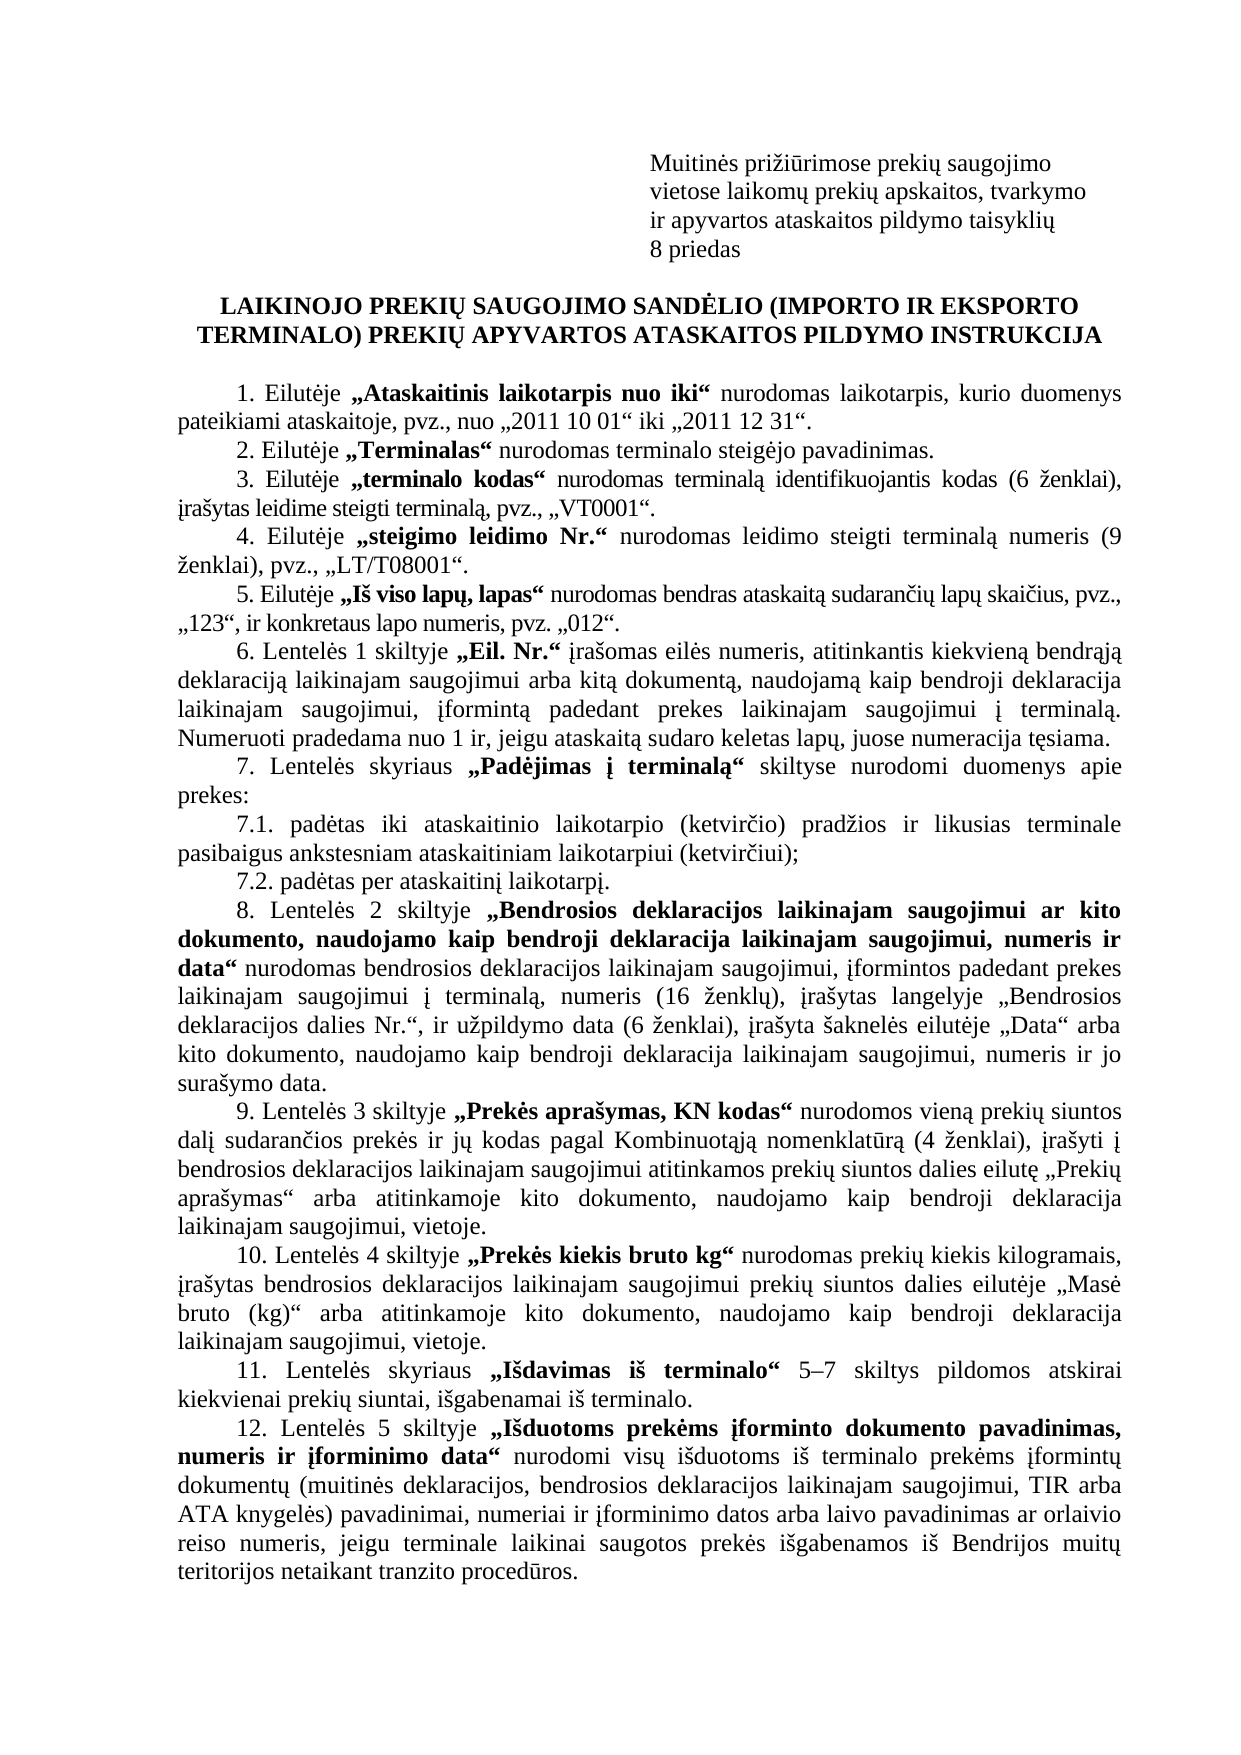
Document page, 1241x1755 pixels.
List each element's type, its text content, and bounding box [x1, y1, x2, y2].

text 8. Lentelės 2 skiltyje „Bendrosios deklaracijos laikinajam saugojimui ar kito dokumento, naudojamo kaip bendroji deklaracija laikinajam saugojimui, numeris ir data“ nurodomas bendrosios deklaracijos laikinajam saugojimui, įformintos padedant prekes laikinajam saugojimui į terminalą, numeris (16 ženklų), įrašytas langelyje „Bendrosios deklaracijos dalies Nr.“, ir užpildymo data (6 ženklai), įrašyta šaknelės eilutėje „Data“ arba kito dokumento, naudojamo kaip bendroji deklaracija laikinajam saugojimui, numeris ir jo surašymo data. [177, 895, 1122, 1096]
text 12. Lentelės 5 skiltyje „Išduotoms prekėms įforminto dokumento pavadinimas, numeris ir įforminimo data“ nurodomi visų išduotoms iš terminalo prekėms įformintų dokumentų (muitinės deklaracijos, bendrosios deklaracijos laikinajam saugojimui, TIR arba ATA knygelės) pavadinimai, numeriai ir įforminimo datos arba laivo pavadinimas ar orlaivio reiso numeris, jeigu terminale laikinai saugotos prekės išgabenamos iš Bendrijos muitų teritorijos netaikant tranzito procedūros. [177, 1413, 1122, 1585]
text 4. Eilutėje „steigimo leidimo Nr.“ nurodomas leidimo steigti terminalą numeris (9 ženklai), pvz., „LT/T08001“. [177, 521, 1122, 579]
text 9. Lentelės 3 skiltyje „Prekės aprašymas, KN kodas“ nurodomos vieną prekių siuntos dalį sudarančios prekės ir jų kodas pagal Kombinuotąją nomenklatūrą (4 ženklai), įrašyti į bendrosios deklaracijos laikinajam saugojimui atitinkamos prekių siuntos dalies eilutę „Prekių aprašymas“ arba atitinkamoje kito dokumento, naudojamo kaip bendroji deklaracija laikinajam saugojimui, vietoje. [177, 1096, 1122, 1240]
text 3. Eilutėje „terminalo kodas“ nurodomas terminalą identifikuojantis kodas (6 ženklai), įrašytas leidime steigti terminalą, pvz., „VT0001“. [177, 464, 1122, 521]
text 2. Eilutėje „Terminalas“ nurodomas terminalo steigėjo pavadinimas. [177, 435, 1122, 464]
text LAIKINOJO PREKIŲ SAUGOJIMO SANDĖLIO (IMPORTO IR EKSPORTO TERMINALO) PREKIŲ APYVARTOS ATASKAITOS PILDYMO INSTRUKCIJA [177, 291, 1122, 349]
text Muitinės prižiūrimose prekių saugojimo [649, 148, 1122, 176]
text ir apyvartos ataskaitos pildymo taisyklių [649, 205, 1122, 234]
text vietose laikomų prekių apskaitos, tvarkymo [649, 176, 1122, 205]
text 1. Eilutėje „Ataskaitinis laikotarpis nuo iki“ nurodomas laikotarpis, kurio duomenys pateikiami ataskaitoje, pvz., nuo „2011 10 01“ iki „2011 12 31“. [177, 378, 1122, 435]
text 7. Lentelės skyriaus „Padėjimas į terminalą“ skiltyse nurodomi duomenys apie prekes: [177, 751, 1122, 809]
text 7.2. padėtas per ataskaitinį laikotarpį. [177, 866, 1122, 895]
text 10. Lentelės 4 skiltyje „Prekės kiekis bruto kg“ nurodomas prekių kiekis kilogramais, įrašytas bendrosios deklaracijos laikinajam saugojimui prekių siuntos dalies eilutėje „Masė bruto (kg)“ arba atitinkamoje kito dokumento, naudojamo kaip bendroji deklaracija laikinajam saugojimui, vietoje. [177, 1240, 1122, 1355]
text 8 priedas [649, 234, 1122, 263]
text 11. Lentelės skyriaus „Išdavimas iš terminalo“ 5–7 skiltys pildomos atskirai kiekvienai prekių siuntai, išgabenamai iš terminalo. [177, 1355, 1122, 1413]
text 6. Lentelės 1 skiltyje „Eil. Nr.“ įrašomas eilės numeris, atitinkantis kiekvieną bendrąją deklaraciją laikinajam saugojimui arba kitą dokumentą, naudojamą kaip bendroji deklaracija laikinajam saugojimui, įformintą padedant prekes laikinajam saugojimui į terminalą. Numeruoti pradedama nuo 1 ir, jeigu ataskaitą sudaro keletas lapų, juose numeracija tęsiama. [177, 636, 1122, 751]
text 5. Eilutėje „Iš viso lapų, lapas“ nurodomas bendras ataskaitą sudarančių lapų skaičius, pvz., „123“, ir konkretaus lapo numeris, pvz. „012“. [177, 579, 1122, 636]
text 7.1. padėtas iki ataskaitinio laikotarpio (ketvirčio) pradžios ir likusias terminale pasibaigus ankstesniam ataskaitiniam laikotarpiui (ketvirčiui); [177, 809, 1122, 866]
